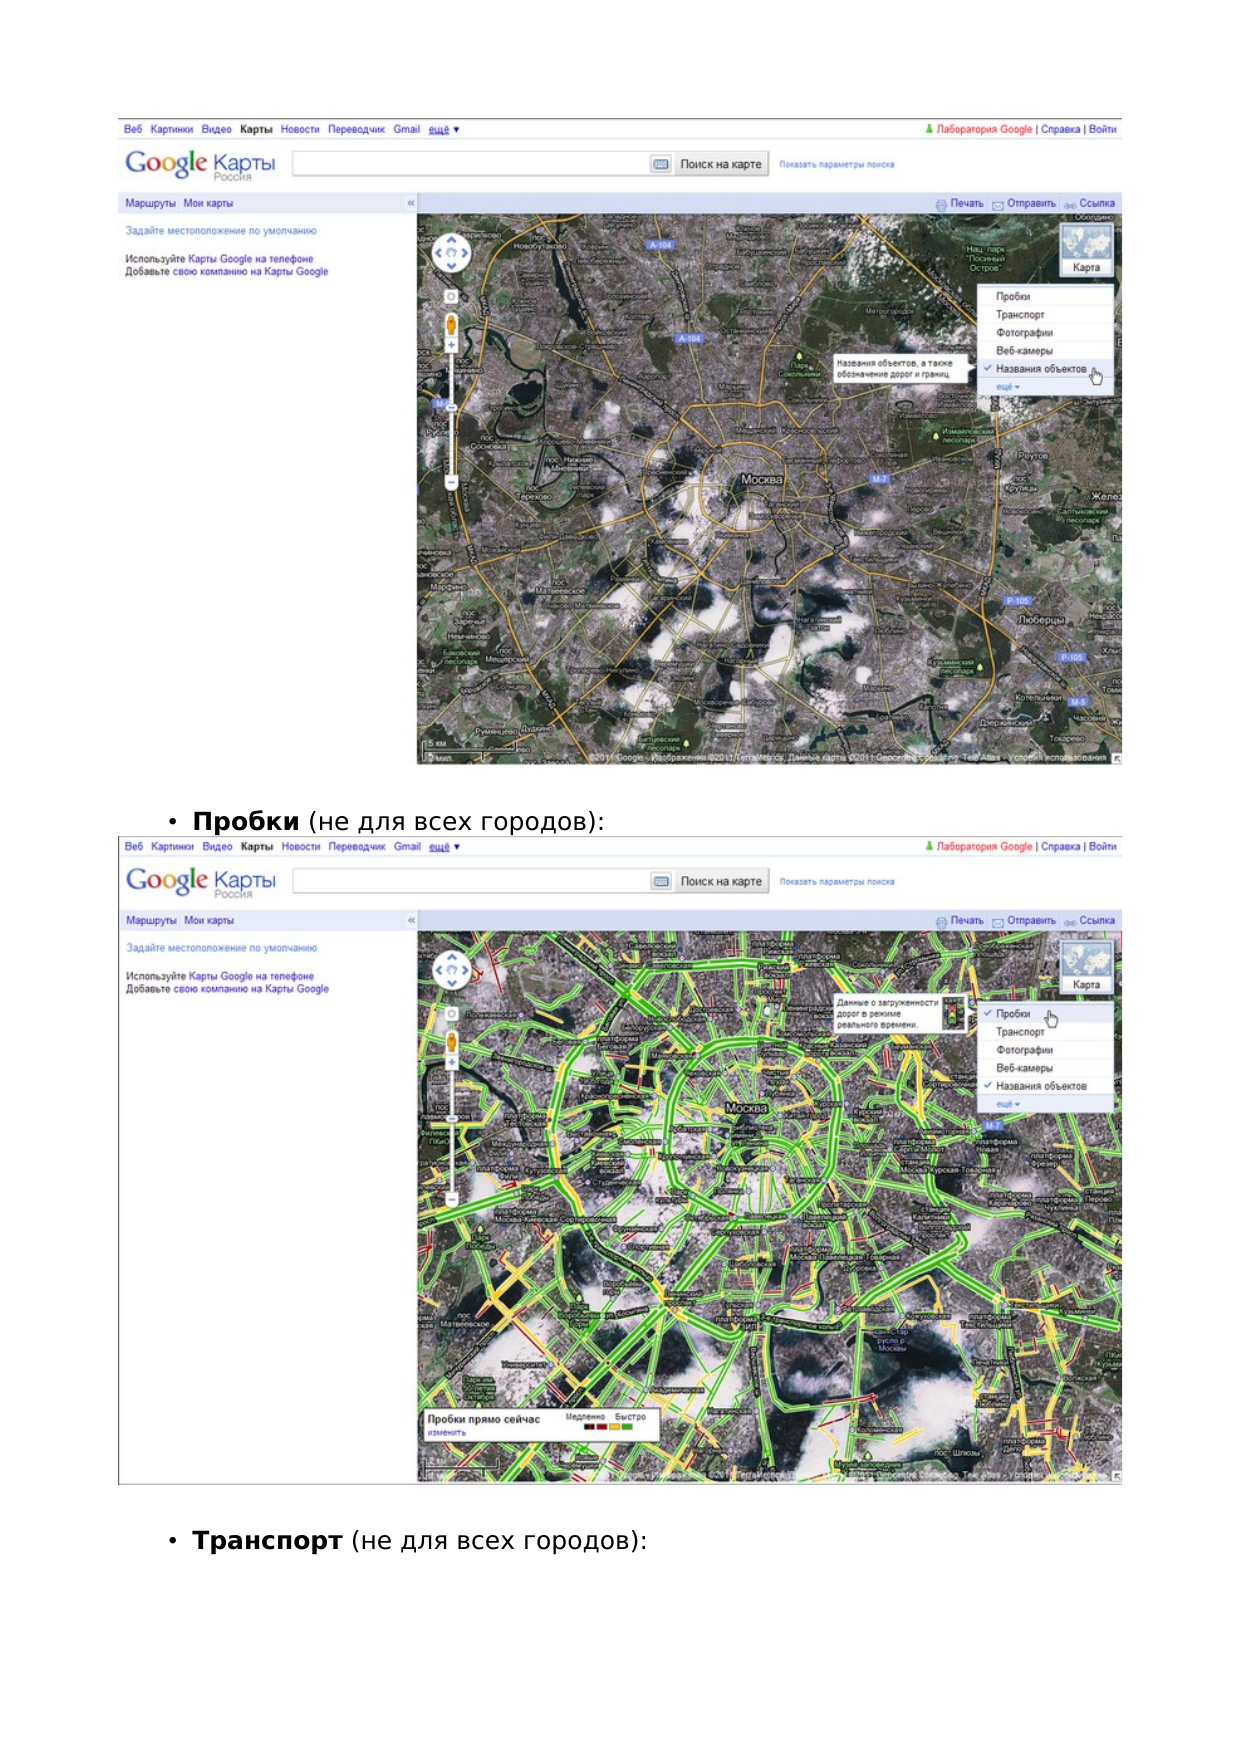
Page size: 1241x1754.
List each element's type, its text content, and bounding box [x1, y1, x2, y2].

list Транспорт (не для всех городов): [177, 1526, 1122, 1555]
picture [118, 118, 1123, 766]
picture [118, 836, 1123, 1485]
list Пробки (не для всех городов): [177, 808, 1122, 836]
